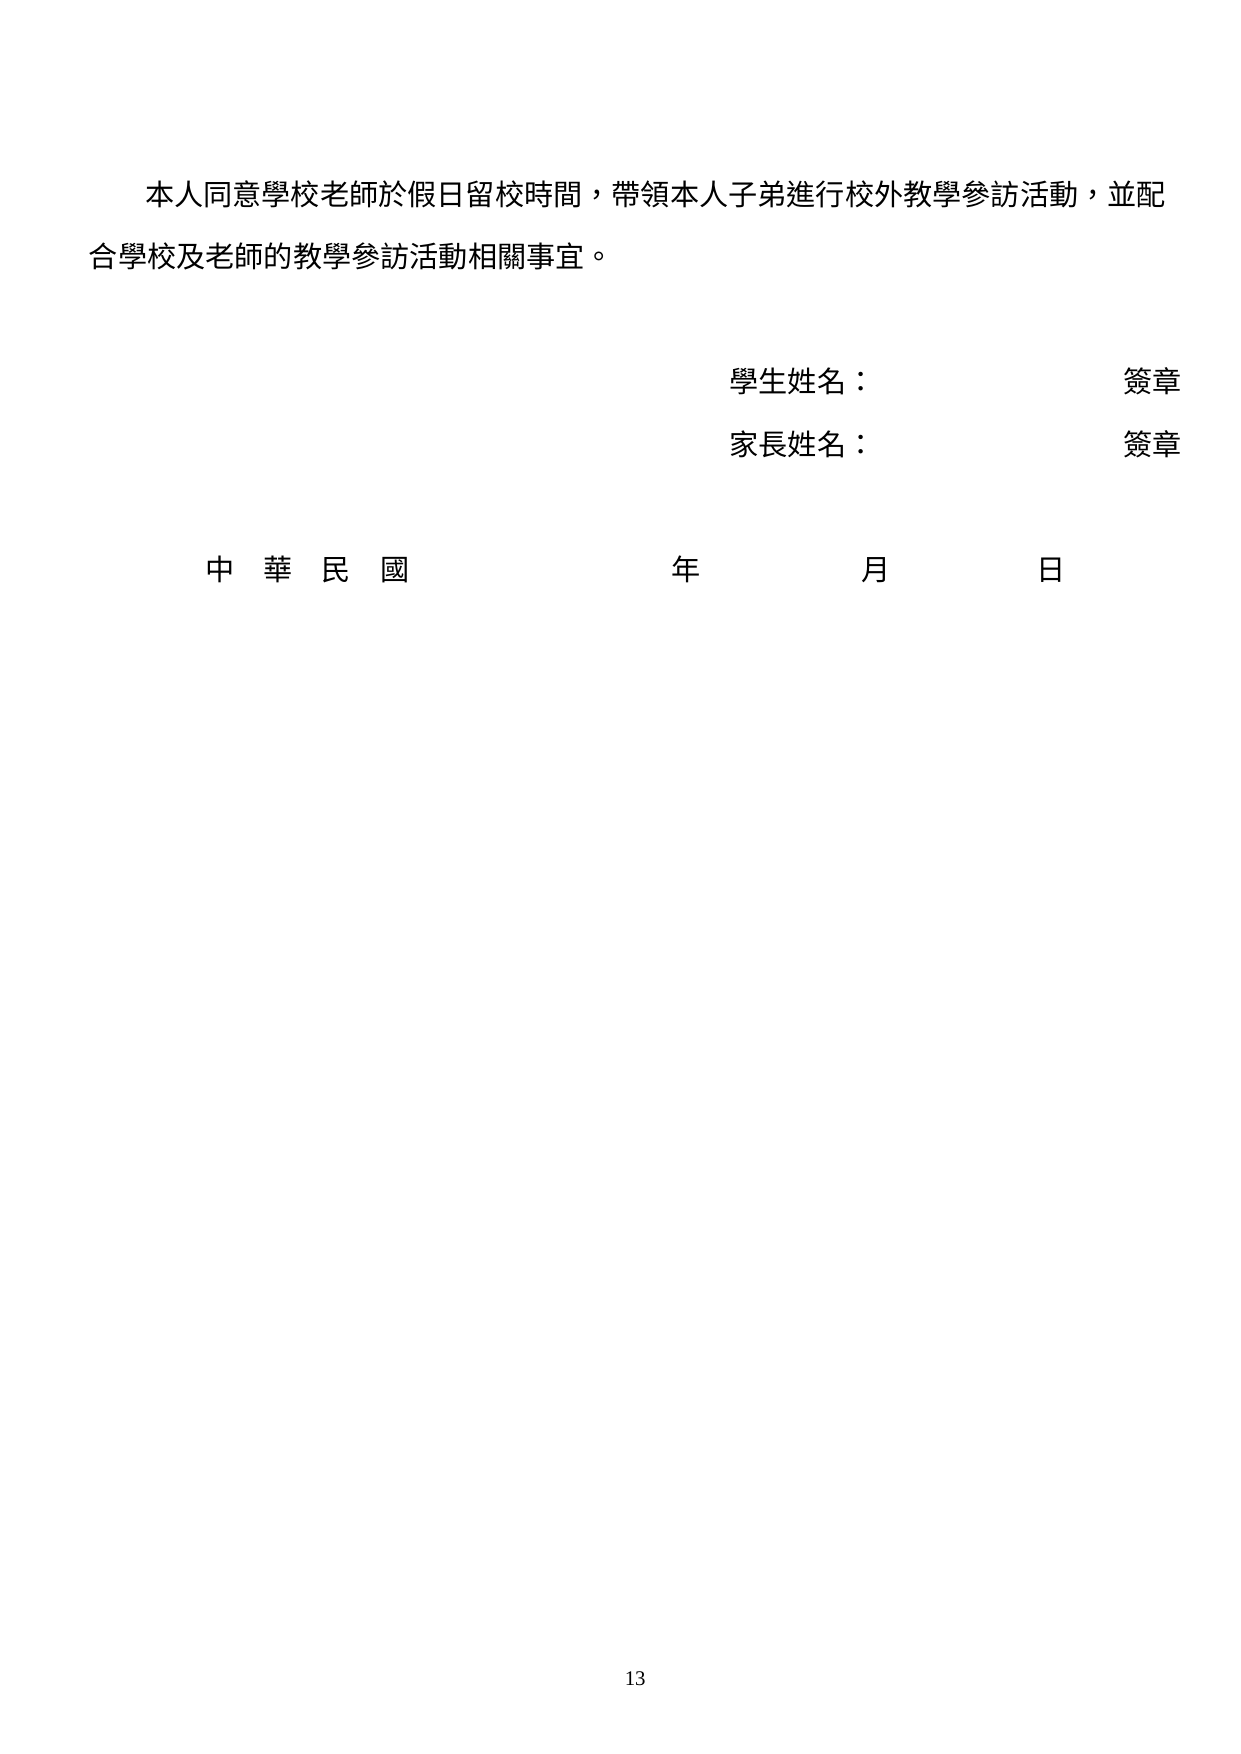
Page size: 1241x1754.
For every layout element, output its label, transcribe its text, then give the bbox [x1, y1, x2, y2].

text 家長姓名： 簽章 [89, 401, 1181, 463]
text 學生姓名： 簽章 [89, 338, 1181, 401]
text 本人同意學校老師於假日留校時間，帶領本人子弟進行校外教學參訪活動，並配合學校及老師的教學參訪活動相關事宜。 [89, 151, 1181, 276]
text 中 華 民 國 年 月 日 [89, 526, 1181, 588]
